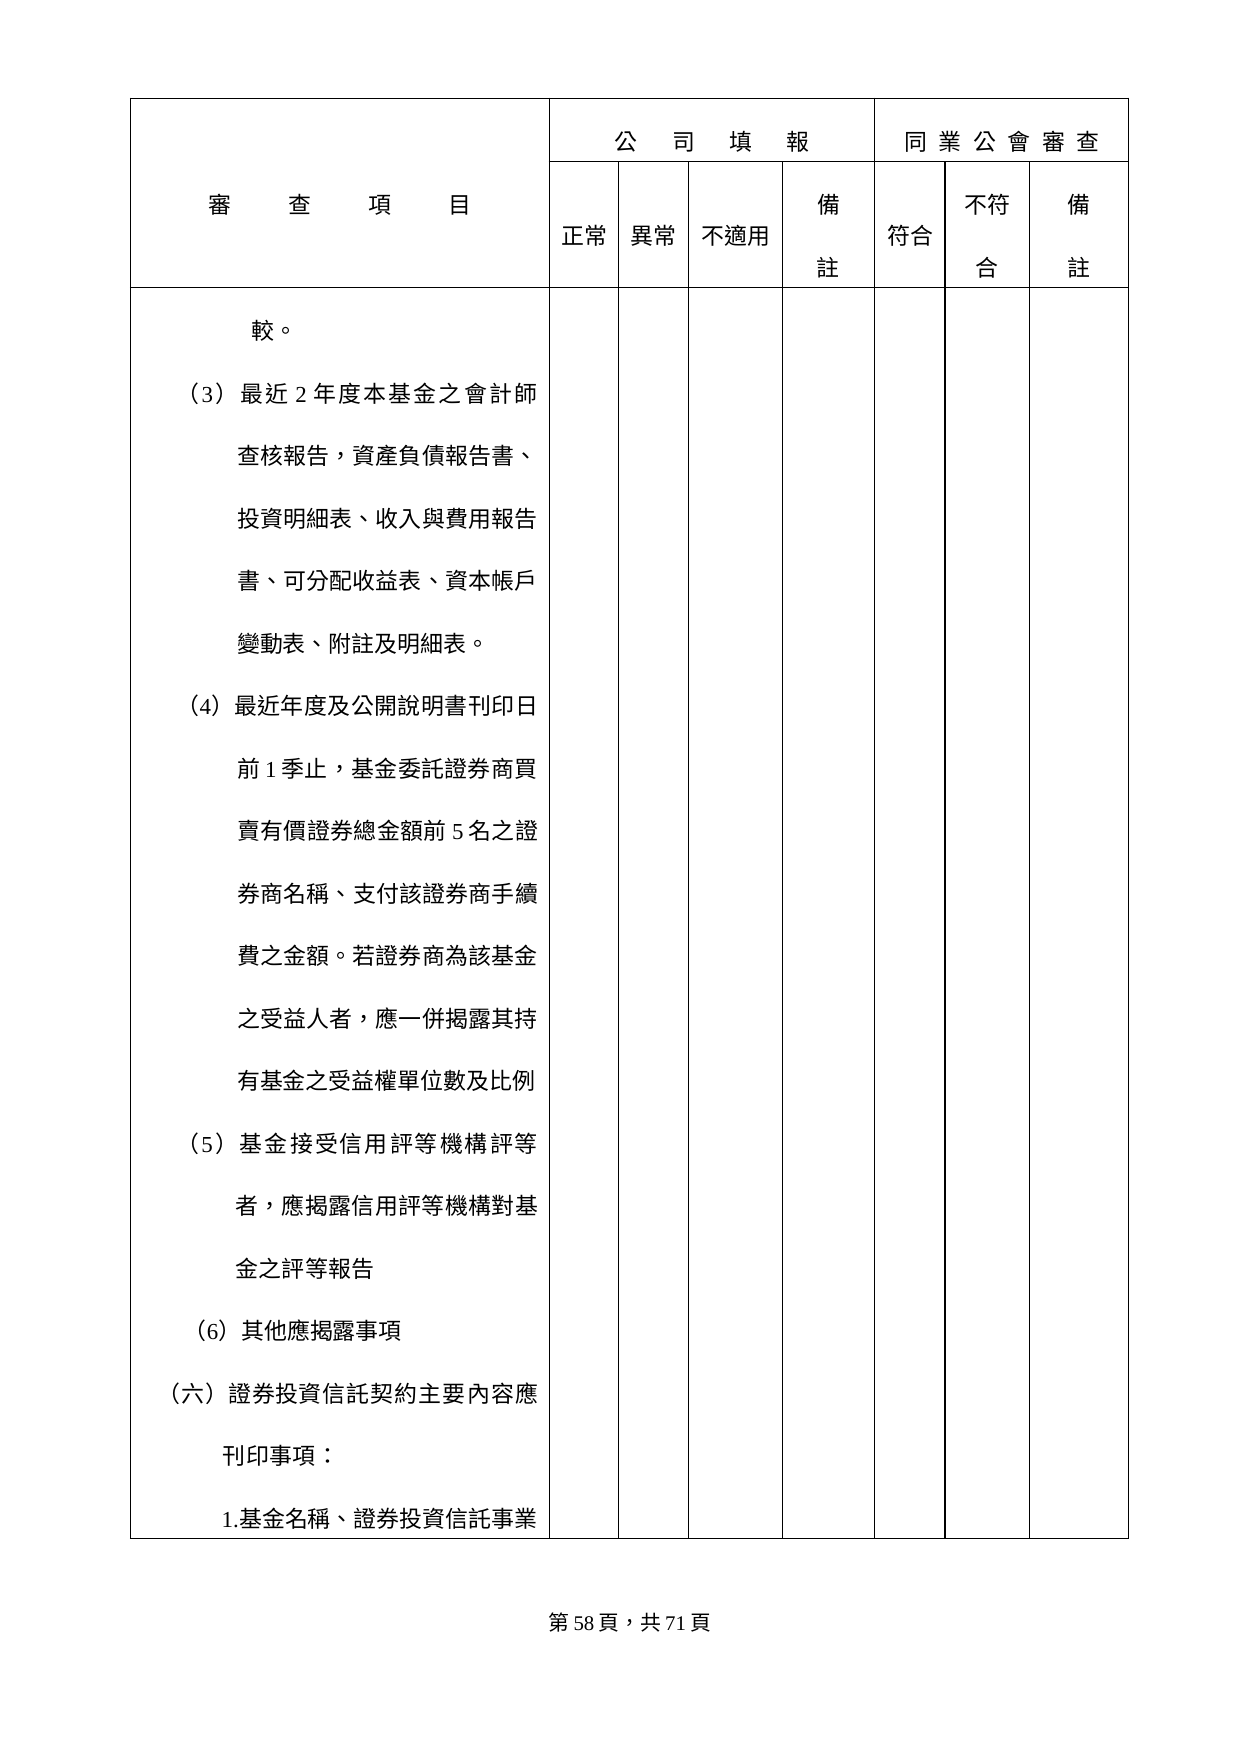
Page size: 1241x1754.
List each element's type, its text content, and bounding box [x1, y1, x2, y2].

table_cell 備 註 [783, 162, 874, 287]
table_header 審 查 項 目 [131, 99, 549, 287]
table_cell [619, 288, 688, 1538]
table_cell [946, 288, 1029, 1538]
table_cell 【公開說明書】 ※下列資料應符合金管會規定之格式 是否依證券投資信託事業募集證券投資信託基金公開說明書應行記載事項準則規定，於所編製公開說明書封面註明係申請（報）用之稿本 是否依證券投資信託事業募集證券投資信託基金公開說明書應行記載事項準則規定，記載下列事項： （一）編製目錄及頁次 （二）封面依序刊印事項： 1.基金名稱（保本型基金應用括弧以不同顏色顯著字體標明保本比率及基金之類型(保證型或保護型)） 2.基金種類（股票型、債券型、平衡型及多重資產型、保本型、組合型、指數型、指數股票型及主動式交易所交易基金）、貨幣市場基金、傘型或其他經金管會核定者 3.基本投資方針 4.基金型態（開放式或封閉式） 5.基金投資國外地區者，註明「投資國外」 6.基金以外幣計價者，註明本基金以______幣計價 7.本次核准發行總面額 8.本次核准發行受益權單位數 9.保本型基金為保證型者，保證機構之名稱 10.證券投資信託事業之名稱 11.以顯著方式刊印下列文字： （1）「本基金經金融監督管理委員會核准或同意生效，惟不表示本基金絕無風險。本證券投資信託事業以往之經理績效不保證本基金之最低投資收益；本證券投資信託事業除盡善良管理人之注意義務外，不負責本基金之盈虧，亦不保證最低之收益」 （2）保本型基金為保證型者，應刊印「本基金經金融監督管理委員會核准或同意生效，惟不表示本基金絕無風險。投資人持有本基金至到期日時，始可享有_____%的本金保證。投資人於到期日前買回者或有本基金信託契約第__條第一款至第六款應終止之情事者，不在保證範圍，投資人應承擔整個投資期間之相關費用，並依當時淨值計算買回價格。投資人應了解到期日前本基金之淨值可能因市場因素而波動。投資人在進行交易前，應確定已充分瞭解本基金之風險與特性。」等文字。 （3）保本型基金為保護型者，應刊印「本基金無提供保證機構保證之機制，係透過投資工具達成保護本金之功能。本基金經金融監督管理委員會核准或同意生效，惟不表示本基金絕無風險。投資人持有本基金至到期日時，始可享有_____%的本金保護。投資人於到期日前買回者或有本基金信託契約第___條應提前終止之情事者，不在保護範圍，投資人應承擔整個投資期間之相關費用，並依當時淨值計算買回價格。投資人應了解到期日前本基金之淨值可能因市場因素而波動，因保護並非保證，投資標的之發行人違約或發生信用風險等因素，將無法達到本金保護之效果，投資人在進行交易前，應確定已充分瞭解本基金之風險與特性。」等文字，後段文字並應以加大粗黑字體或不同顏色等特別顯著方式刊印。 （4）非投資等級債券基金應以不同顏色顯著字體方式，載明適合之投資人屬性，並刊印「投資人投資非投資等級債券基金不宜占其投資組合過高之比重」，及「本基金經金融監督管理委員會核准，惟不表示絕無風險。由於非投資等級債券之信用評等未達投資等級或未經信用評等，且對利率變動的敏感度甚高，故本基金可能會因利率上升、市場流動性下降，或債券發行機構違約不支付本金、利息或破產而蒙受虧損。本基金不適合無法承擔相關風險之投資人。基金經理公司以往之經理績效不保證基金之最低投資收益；基金經理公司除盡善良管理人之注意義務外，不負責本基金之盈虧，亦不保證最低之收益，投資人申購前應詳閱基金公開說明書。」等文字。 （5）環境、社會及治理相關主題基金，應刊印「本基金屬環境、社會及治理相關主題基金，永續相關重要發行資訊之揭露請詳見第__頁至第__頁」，定期評估資訊將於公司網站（https://）公告。 （6）有關本基金運用限制及投資風險之揭露請詳見第__頁至第__頁 （7）固定收益基金應以粗體字警示投資人投資基金應注意之風險，並應補充包含債券發行人違約之信用風險 （8）本公開說明書之內容如有虛偽或隱匿之情事者，應由本證券投資信託事業與負責人及其他曾在公開說明書上簽章者依法負責 （9）查詢本公開說明書之網址，包括本會指定之資訊申報網站之網址及公司揭露公開說明書相關資料之網址 （※公開資訊觀測站網址應為https://mops.twse.com. tw/mops/web/index） （10）信託業兼營證券投資信託業務經本會核准得自行保管基金資產者，應標明自行保管及設有信託監察人之字句 （11）主動式交易所交易基金，應刊印「本基金投資目標未追蹤、模擬或複製特定指數之表現，而係經理公司依其所訂投資策略進行基金投資」；主動式交易所交易基金設定績效指標者，另應刊印「本基金之績效指標係為基金績效評量之參考，本基金無追蹤、模擬或複製績效指標之表現」等文字。 12.刊印日期 （三）封裡依序刊印下列事項： 1.證券投資信託事業總公司之名稱、地址、網址及電話，發言人之姓名、職稱、聯絡電話及電子郵件信箱 2.基金保管機構之名稱、地址、網址及電話。（信託業兼營證券投資信託業務經本會核准得自行保管基金資產者，載明信託監察人之姓名或名稱、地址、網址或電子郵件信箱及電話） 3.受託管理機構之名稱、地址、網址及電話 4.國外投資顧問公司之名稱、地址、網址及電話 5.國外受託保管機構之名稱、地址、網址及電話 6.基金經保證機構保證者，保證機構之名稱、地址、網址及電話 7.受益憑證簽證機構之名稱、地址、網址及電話 8.受益憑證事務代理機構之名稱、地址、網址及電話 9.基金之財務報告簽證會計師姓名、事務所名稱、地址、網址及電話 10.證券投資信託事業或基金經信用評等機構評等者，信用評等機構之名稱、地址、網址及電話 11.公開說明書之陳列處所、分送方式及索取之方法 （四）封底應刊印事項： 證券投資信託事業及其負責人簽章或蓋章 （五）基金概況應刊印事項： 1.基金簡介 （1）發行總面額 （2）受益權單位總數 （3）每受益權單位面額 （4）得否追加發行 （5）成立條件(有成立日期者，亦一併列明) （6）預定發行日期 （7）存續期間 （8）投資地區及標的 (保本型基金應列示投資固定收益商品及證券相關商品之預估投資比率、投資商品之發行者、交易對象及參與率等) （9）基本投資方針及範圍簡述 （10）投資策略及特色之重點摘述 （11）本基金適合之投資人屬性分析 （12）銷售開始日 （13）銷售方式 （14）銷售價格 （15）最低申購金額 （16）證券投資信託事業為防制洗錢而可能要求申購人提出之文件及拒絕申購之情況 （17）買回開始日（保本型基金敍明接受買回之方式及因應買回處分資產之程序） （18）買回費用 （19）買回價格 （20）短線交易之規範及處理 ※應包含短線交易之定義、買回費率、買回費用計算方式及短線交易案例說明等事項 （21）基金營業日之定義 （22）經理費（保本型基金之經理費率應以明顯字體列示） （23）保管費(信託業兼營證券投資信託業務經本會核准得自行保管基金資產者，其信託監察人之報酬) （24）基金經保證機構保證者，保證機構之業務性質、財務狀況、 信用評等、保證條件、範圍、保證費及保證契約主要內容；並以釋例說明保證機制及高於保證金額之潛在回報之計算方法 （25）是否分配收益 2.基金性質 （1）基金之設立及其依據 （2）證券投資信託契約關係 3.證券投資信託事業之職責（概述） 4.基金保管機構之職責（概述） （信託業兼營證券投資信託業務經本會核准得自行保管基金資產者，應記載信託監察人之職責） 5.基金保證機構之職責(概述) 6.基金投資 （1）基金投資方針及範圍。 ※債券型基金者，應敘明其資產組合及持有固定收益證券部位之加權平均存續期間管理策略 （2）證券投資信託事業運用基金投資之決策過程、基金經理人之姓名、主要經(學)歷及權限。基金經理人同時管理其他基金者，應揭露所管理之其他基金名稱及所採取防止利益衝突之措施 ※基金經理人主要經歷應加註起迄時間 ※基金經理人管理1檔基金以上者，請詳述公司實際採行之防範措施 ※請同業公會確認基金經理人符合證券投資信託事業負責人與業務人員管理規則第5條資格、資格條件符合最新法令規定及已接受6小時期貨暨選擇權相關法規之職前及在職訓練課程（請查詢最新受訓紀錄） （3）證券投資信託事業運用基金，將基金之管理業務複委任第三人處理者，應敘明複委任業務情形及受託管理機構對受託管理業務之專業能力 （4）證券投資信託事業運用基金，委託國外投資顧問公司提供投資顧問服務，應敘明國外投資顧問公司提供基金顧問服務之專業能力 （5）基金運用之限制 ※有關各投資標的信用評等之規定，勿分散說明，集中陳述為宜。 （6）基金參與股票發行公司股東會行使表決權之處理原則及方法 是否符合證券投資信託事業管理規則第19條第2項第6款及證券投資信託事業負責人與業務人員管理規則第13條第2項第6款規定證券投資信託事業及其負責人、部門主管、分支機構經理人、其他業務人員或受僱人，不得轉讓出席股東會委託書或藉行使基金持有股票之投票表決權，收受金錢或其他利益 是否依證券投資信託事業管理規則第23條第4項規定，出席股東會行使表決權並應作成書面紀錄，循序編號建檔並至少保存5年 （7）組合基金參與子基金之受益人大會行使表決權之處理原則及方法 經理公司應依據子基金之信託契約或公開說明書之規定行使表決權，並基於受益人之最大利益，支持子基金經理公司所提之議案。但子基金之經理公司所提之議案有損及受益人權益之虞者，得依經理公司董事會之決議辦理 經理公司不得轉讓或出售子基金之受益人大會表決權。經理公司之董事、監察人、經理人、業務人員及其他受僱人員，亦不得轉讓或出售該表決權，收受金錢或其他利益 （8）基金投資國外地區者，應刊印下列事項： ※下列說明資料應更新至最新資料 主要投資地區（國）經濟環境簡要說明 經濟發展及各主要產業概況 外匯管理及資金匯出入規定 最近3年當地幣值對美元匯率之最高、最低數額及其變動情形 主要投資證券市場簡要說明下列資料 ※是否依證券投資信託事業募集證券投資信託基金公開說明書應行記載事項準則規定之格式填列 最近2年發行及交易市場概況 最近2年市場之週轉率及本益比 市場資訊揭露效率(包括時效性及充分性)之說明 證券之交易方式 投資國外證券化商品或新興產業者，應敘明該投資標的或產業最近2年國外市場概況 證券投資信託事業對基金之外匯收支從事避險交易者，應敘明其避險方法 基金投資國外地區者，證券投資信託事業應說明配合本基金出席所投資外國股票（或基金）發行公司股東會（受益人會議）之處理原則及方法 7.保本型基金： （1）相關投資連結標的之性質 （2）本基金之設定參數，含參與比率及投資期間，並註明實際參與率釐定之時間，以及通知受益人之方式 （3）保護型基金未設立保證機構，應載明本基金無提供保證機構保證之機制，係透過投資工具達成保護本金之功能。 （4）保護型基金應明定，因應受益人提前請求買回而處分資產及到期日時，達成保護本金之控管機制 8.指數型基金及指數股票型基金： （1）指數編製方式及經理公司追蹤、模擬或複製表現之操作方式，包含調整投資組合方式，以及基金投資於指數具代表性之成分證券樣本時，為使該樣本明確反映指數整體特色之抽樣及操作方式 （2）基金表現與標的指數表現之差異比較，其比較方式應載明其定義及計算公式 (3) 標的指數成分證券同時包括股票及債券者，指數編製規則應明定各類成分證券配置比例。 9.主動式交易所交易基金：設定績效指標者，應說明該指標之特性，以及基金與績效指標對投資策略及特色之差異，並應載明基金表現與績效指標表現之差異比較，其比較方式應載明其定義及計算公式。 10.傘型基金： 各子基金之投資範圍、主要區隔及異同分析；其應記載事項之內容為各子基金所共通者，得標註各子基金皆同，免重複列示，其應記載事項之內容為各子基金不同者，應分別列示，並比較其差異 11.外幣計價基金： 敍明本基金計價、申購及買回之幣別，匯率適用時點及使用之匯率資訊取得來源 12.環境、社會及治理相關主題基金： （1）投資目標與衡量標準：本基金之主要永續投資重點和目標，所採用環境、社會及治理標準或原則與投資重點關連性。基金應設定一個或多個永續投資目標，並具體說明衡量實現永續投資目標實現程度之評量指標。 （2）投資策略與方法：經理公司為達成永續投資目標所採用投資策略類型，將環境、社會及治理因素納入投資流程之具體作法，對環境、社會及治理相關因素之考慮過程，以及衡量該等因素之評估衡量方法。 （3）投資比例配置：本基金持有符合環境、社會及治理相關投資重點之標的占基金淨資產價值之最低投資比重，並說明如何確保基金資產整體運用不會對永續投資目標造成重大損害。 （4）參考績效指標：若本基金有設定環境、社會及治理績效指標，應說明該指標之特性，以及該指標是否與本基金之相關環境、社會及治理投資重點保持一致。 （5）排除政策：本基金之投資是否有排除政策及排除的類型。 （6）風險警語：本基金之環境、社會及治理投資重點之相關風險描述。 （7）盡職治理參與：本基金所適用盡職治理政策及執行方式，以及經理公司盡職治理報告之查詢方法或途徑。 （8）定期揭露：經理公司募集發行本基金後，應於年度結束後二個月，每年在公司網站上向投資人揭露下列定期評估資訊，並揭露查詢基金定期評估資訊之網址，以及經理公司揭露盡職治理報告書相關資料之網址： 本基金資產組成符合所定環境、社會及治理投資策略與篩選標準之實際投資比重。 如有設定績效參考指標，應比較本基金採用環境、社會及治理篩選標準與績效指標對成分證券篩選標準兩者間的差異。 本基金為達到永續投資重點和目標，而採取盡職治理行動。 （9）其他本會規定應行記載事項。 13.投資風險揭露要素事項： （1）類股過度集中之風險 （2）產業景氣循環之風險 （3）流動性風險 （4）外匯管制及匯率變動之風險 （5）投資地區政治、經濟變動之風險 （6）商品交易對手及保證機構之信用風險 （7）投資結構式商品之風險 （8）其他投資標的或特定投資策略之風險 （9）從事證券相關商品交易之風險 （10）出借所持有之有價證券或借入有價證券之相關風險 （11）其他投資風險 14.收益分配 （1）分配之項目 （2）分配之時間 （3）給付之方式 15.申購受益憑證 （1）申購程序、地點及截止時間 （2）申購價金之計算及給付方式 ※申購手續費之計算方式應詳細說明之 （3）受益憑證之交付 （4）證券投資信託事業不接受申購或基金不成立時之處理 16.買回受益憑證 （1）買回程序、地點及截止時間。 ※買回截止時間應載明「除能證明投資人係於截止時間前提出買回申請者，逾時申請應視為次一買回申請日之買回申請」 （2）買回價金之計算 ※訂定基金短線交易買回費率及收取買回費用之計算方式。短線交易規範應公平對待所有受益人。 （3）買回價金給付之時間及方式 （4）受益憑證之換發 （5）買回價金遲延給付之情形 ※應增列恢復計算基金之買回價格規定 （6）買回撤銷之情形 17.受益人之權利及負擔 （1）受益人應有之權利內容 （2）受益人應負擔費用之項目及其計算、給付方式 ※應包含短線交易費用之給付方式 （3）受益人應負擔租稅之項目及其計算、繳納方式 是否符合修正後財政部81.4.23財稅第811663751號函、財政部91.11.27台財稅字第0910455815號令及其他相關最新法令規定 （4）受益人會議 召集事由 召集程序 決議方式 18.基金之資訊揭露 （1）依法令及證券投資信託契約規定應揭露之資訊內容 是否符合證券投資信託契約規定 （2）資訊揭露之方式、公告及取得方法。 ※資訊揭露之公告，應依相關規定分別將所有應公告之事項及選定之公告方式各別列示，以利投資人查詢 （3）證券投資信託事業申請募集指數型基金及指數股票型基金者，應記載投資人取得指數組成調整、基金與指數表現差異比較等最新基金資訊及其他重要資訊之途徑。 （4）證券投資信託事業申請募集之主動式交易所交易基金設定績效指標者，應記載投資人取得基金與績效指標表現差異比較等最新基金資訊及其他重要資訊之途徑。 19.基金運用狀況 ※是否依證券投資信託事業募集證券投資信託基金公開說明書應行記載事項準則規定之格式填列 （1）投資情形（列示公開說明書刊印日前1個月月底基金資料） 淨資產總額之組成項目、金額及比率 投資單一股票金額占基金淨資產價值百分之一以上者，列示該股票之名稱、股數、每股市價、投資金額及投資比率 投資單一債券金額占基金淨資產價值百分之一以上者，列示該債券之名稱、投資金額及投資比率 組合型基金投資單一子基金金額佔基金淨資產價值百分之一以上者，列示該子基金名稱、經理公司、基金經理人、經理費費率、保管費費率、受益權單位數、每單位淨值、投資受益權單位數、投資比率及給付買回價金之期限 （2）投資績效 最近3年度每單位淨值走勢圖。 最近3年度各年度每受益權單位收益分配之金額。 公開說明書刊印日前1季止，本基金淨資產價值最近3個月、6個月、1年、3年、5年、10年及自基金成立日起算之累計報酬率。指數型基金及指數股票型基金另應載明基金表現與標的指數表現之差異比較；主動式交易所交易基金有設定績效指標者，另應載明基金表現與績效指標表現之差異比較。 （3）最近2年度本基金之會計師 查核報告，資產負債報告書、投資明細表、收入與費用報告書、可分配收益表、資本帳戶變動表、附註及明細表。 （4）最近年度及公開說明書刊印日前1季止，基金委託證券商買賣有價證券總金額前5名之證券商名稱、支付該證券商手續費之金額。若證券商為該基金之受益人者，應一併揭露其持有基金之受益權單位數及比例 （5）基金接受信用評等機構評等者，應揭露信用評等機構對基金之評等報告 （6）其他應揭露事項 （六）證券投資信託契約主要內容應刊印事項： 1.基金名稱、證券投資信託事業名稱、基金保管機構名稱(信託業兼營證券投資信託業務經本會核准得自行保管基金資產者，其信託監察人之姓名或名稱）及基金存續期間 2.基金發行總面額及受益權單位總數 3.受益憑證之發行及簽證 4.受益憑證之申購 5.基金之成立與不成立 6.受益憑證之上市及終止上市 7.基金之資產 8.基金應負擔之費用 9.受益人之權利、義務與責任 10.證券投資信託事業之權利、義務與責任 11.基金保管機構之權利、義務與責任 (信託業兼營證券投資信託業務經本會核准得自行保管基金資產者，其信託監察人之權利、義務與責任) 12.運用基金投資證券之基本方針及範圍 13.收益分配 14.受益憑證之買回 15.基金淨資產價值及受益權單位淨資產價值之計算 16.證券投資信託事業之更換 17.基金保管機構之更換(信託業兼營證券投資信託業務經本會核准得自行保管基金資產者，其信託監察人之更換) 18.證券投資信託契約之終止 19.基金之清算 20.受益人名簿 21.受益人會議 22.通知及公告 23.證券投資信託契約之修訂 以顯著方式刊印下列文字：「依據證券投資信託及顧問法第20條及證券投資信託事業管理規則第21條第1項規定，證券投資信託事業應於其營業處所及其基金銷售機構營業處所，或以其他經主管機關指定之其他方式備置證券投資信託契約，以供投資人查閱；證券投資信託事業應依投資人之請求，提供證券投資信託契約副本，並得收取工本費新臺幣壹百元」 （七）證券投資信託事業概況應刊印事項： ※是否依證券投資信託事業募集證券投資信託基金公開說明書應行記載事項準則規定之格式填列 1.事業簡介 （1）設立日期 （2）最近3年股本形成經過 （3）營業項目 （4）沿革：最近5年度募集之基金、分公司及子公司之設立、董事監察人或主要股東股權之移轉或更換、經營權之改變及其他重要紀事 2.事業組織(列示公開說明書刊印日前1個月月底證券投資信託事業資料) （1）股權分散情形 股東結構(各類股東之組合比例) 主要股東名單(股權比例5%以上股東之名稱、持股數額及比率 （2）組織系統（證券投資信託事業之組織結構、各主要部門（於信託業為兼營證券投資信託業務部門）所營業務及員工人數) （3）總經理、副總經理及各單位主管（於信託業為兼營證券投資信託業務部門主管）之姓名、就任日期、持有證券投資信託事業之股份數額及比例、主要經(學)歷、目前兼任其他公司之職務。 （4）董事及監察人之姓名、選任日期、任期、選任時及現在持有證券投資信託事業股份數額及比率、主要經(學)歷 3.利害關係公司揭露：列示公開說明書刊印日前1個月月底與證券投資信託事業有下列情事之公司： （1）與證券投資信託事業具有公司法第6章之1所定關係者 （2）證券投資信託事業董事、監察人或綜合持股達5%以上之股東 （3）前目人員或證券投資信託事業經理人與該公司董事、監察人、經理人或持有已發行股份10%以上股東為同1人或具有配偶關係者 4.營運情形 （1）列示刊印日前1個月月底，證券投資信託事業經理其他基金之名稱、成立日、受益權單位數、淨資產金額及每單位淨資產價值 （2）最近2年度證券投資信託事業之會計師查核報告、資產負債表、損益表及股東權益變動表 5.受處罰之情形（列示最近2年證券投資信託事業受本會處分及糾正之時間及詳情） 6.訴訟或非訟事件(證券投資信託事業目前尚在繫屬中之重大訴訟、非訟或行政爭訟事件，其結果可能對受益人權益有重大影響者，應揭露其系爭事實、標的金額、訴訟開始日期、主要訴訟當事人及目前處理情形 （八）受益憑證銷售及買回機構之名稱、地址及電話 （九）其他本會規定應特別記載之事項： 1.證券投資信託事業遵守中華民國證券投資信託暨顧問商業同業公會會員自律公約之聲明書 2.證券投資信託事業內部控制制度聲明書 3.證券投資信託事業就公司治理運作情形載明下列事項： （1）董事會之結構及獨立性 （2）董事會及經理人之職責 （3）監察人之組成及職責 （4）利害關係人之權利及關係 （5）對於法令規範資訊公開事項之詳細情形 （6）其他公司治理之相關資訊 4.本次發行之基金信託契約與契約範本條文對照表 5.其他本會規定應特別記載之事項 [131, 288, 549, 1538]
table_cell 異常 [619, 162, 688, 287]
table_header 公 司 填 報 [550, 99, 874, 161]
table_cell [875, 288, 944, 1538]
table_cell [783, 288, 874, 1538]
table_cell [1030, 288, 1128, 1538]
table_cell 正常 [550, 162, 618, 287]
table_cell 不適用 [689, 162, 782, 287]
table_header 同 業 公 會 審 查 [875, 99, 1128, 161]
table_cell [550, 288, 618, 1538]
table_cell 備 註 [1030, 162, 1128, 287]
table_cell 不符合 [946, 162, 1029, 287]
table_cell 符合 [875, 162, 944, 287]
table_cell [689, 288, 782, 1538]
